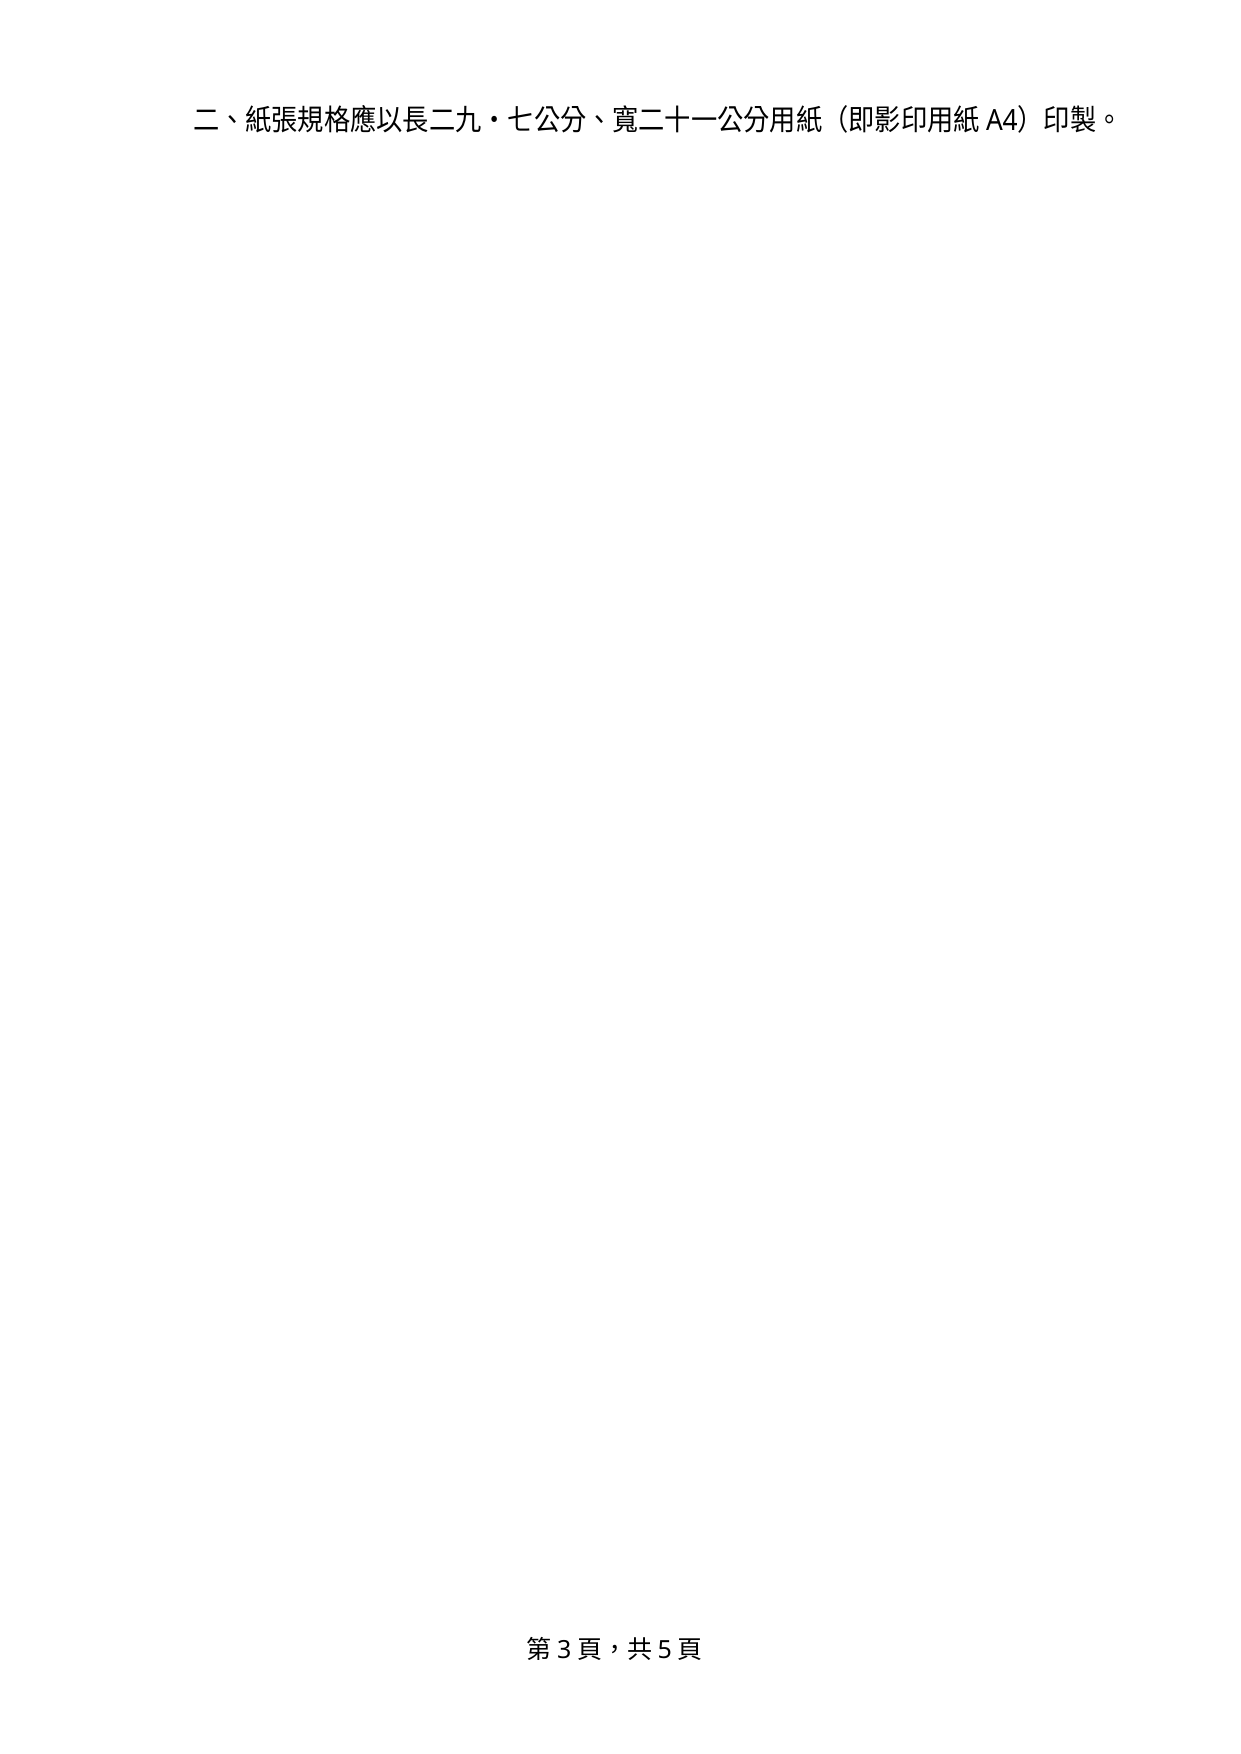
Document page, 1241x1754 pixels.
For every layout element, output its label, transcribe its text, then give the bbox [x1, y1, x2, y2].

text 二、紙張規格應以長二九‧七公分、寬二十一公分用紙（即影印用紙A4）印製。 [193, 81, 1122, 156]
